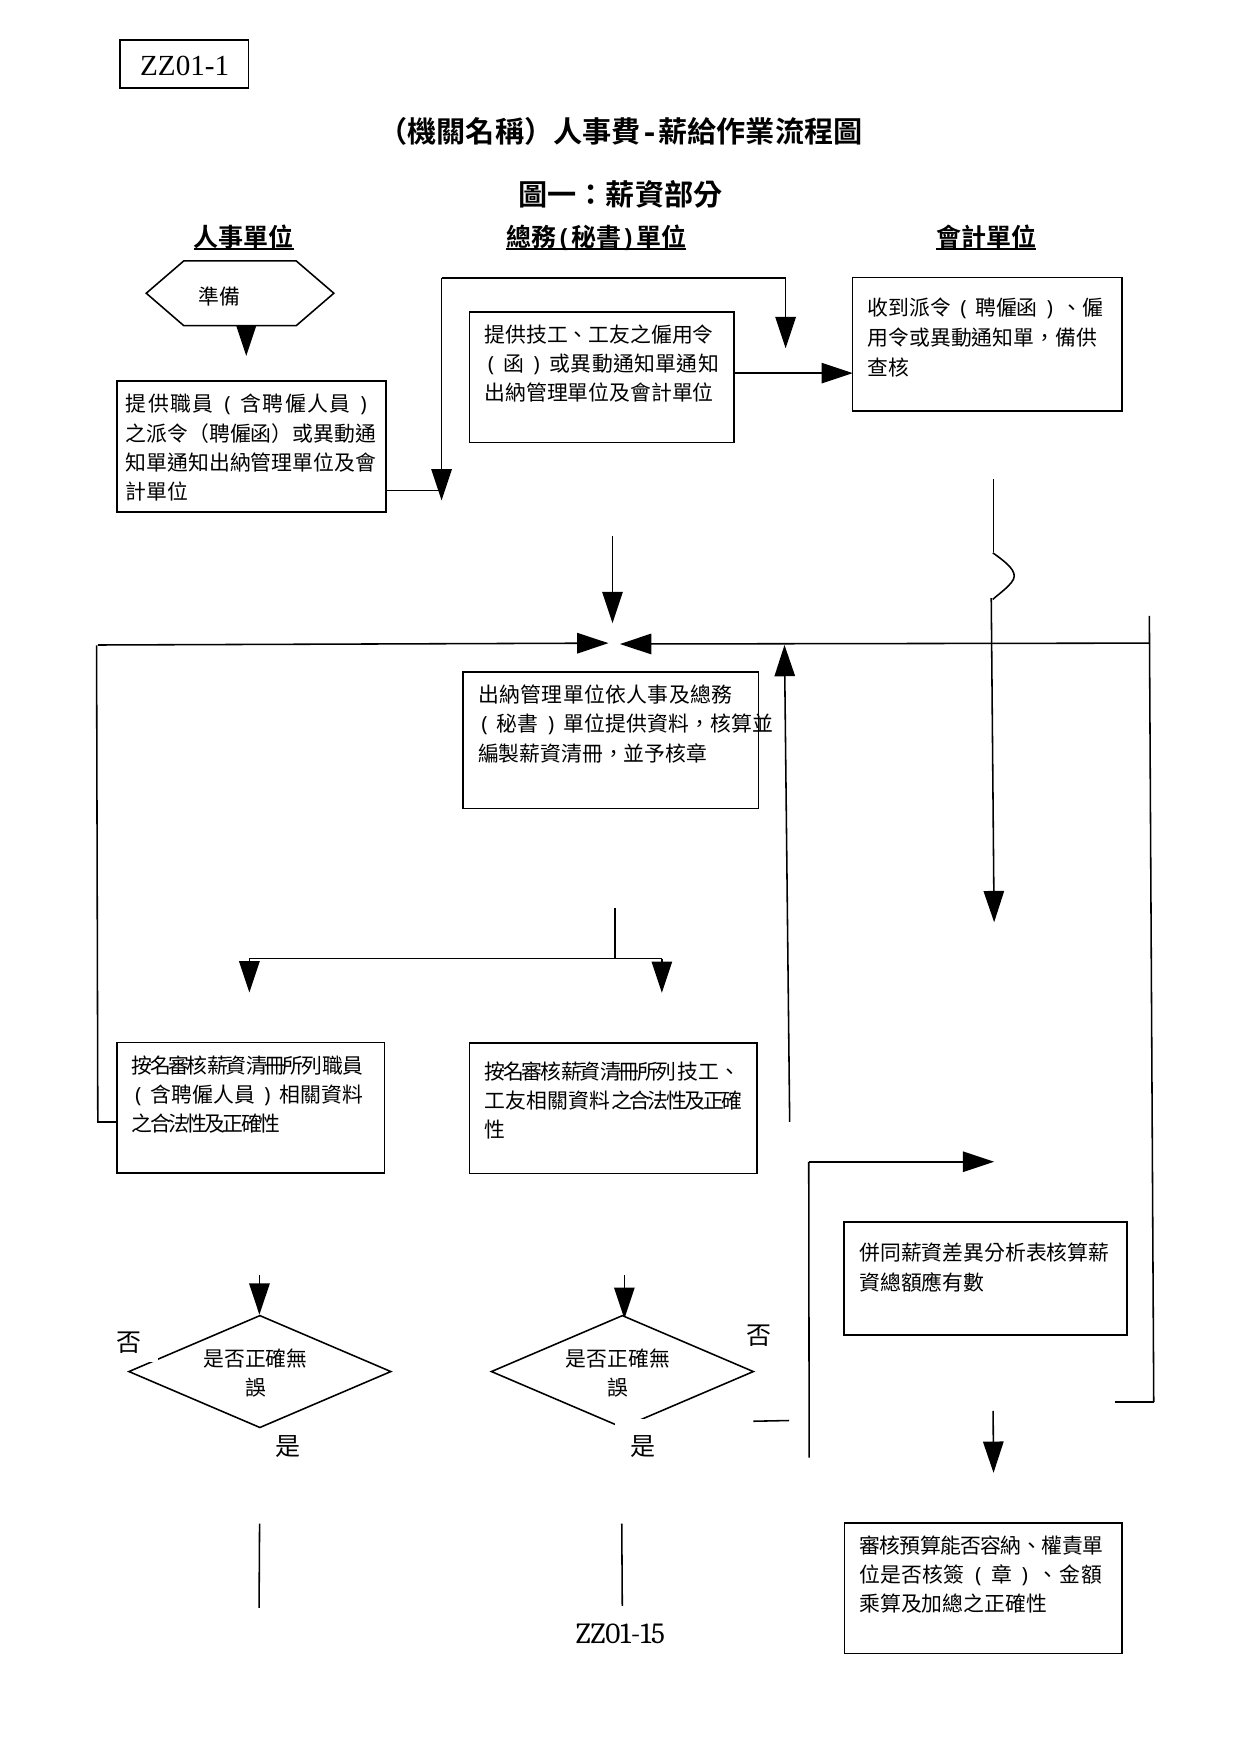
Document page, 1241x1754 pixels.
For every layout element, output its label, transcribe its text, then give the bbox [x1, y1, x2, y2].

text 否 [746, 1316, 772, 1348]
text [121, 41, 248, 87]
text 是 [630, 1426, 656, 1458]
text 否 [117, 1322, 143, 1354]
text 是 [275, 1426, 302, 1458]
text ZZ01-1 [136, 48, 233, 79]
text 圖一：薪資部分 [118, 151, 1122, 213]
text （機關名稱）人事費-薪給作業流程圖 [118, 88, 1122, 151]
text 人事單位 總務(秘書)單位 會計單位 [118, 213, 1122, 255]
